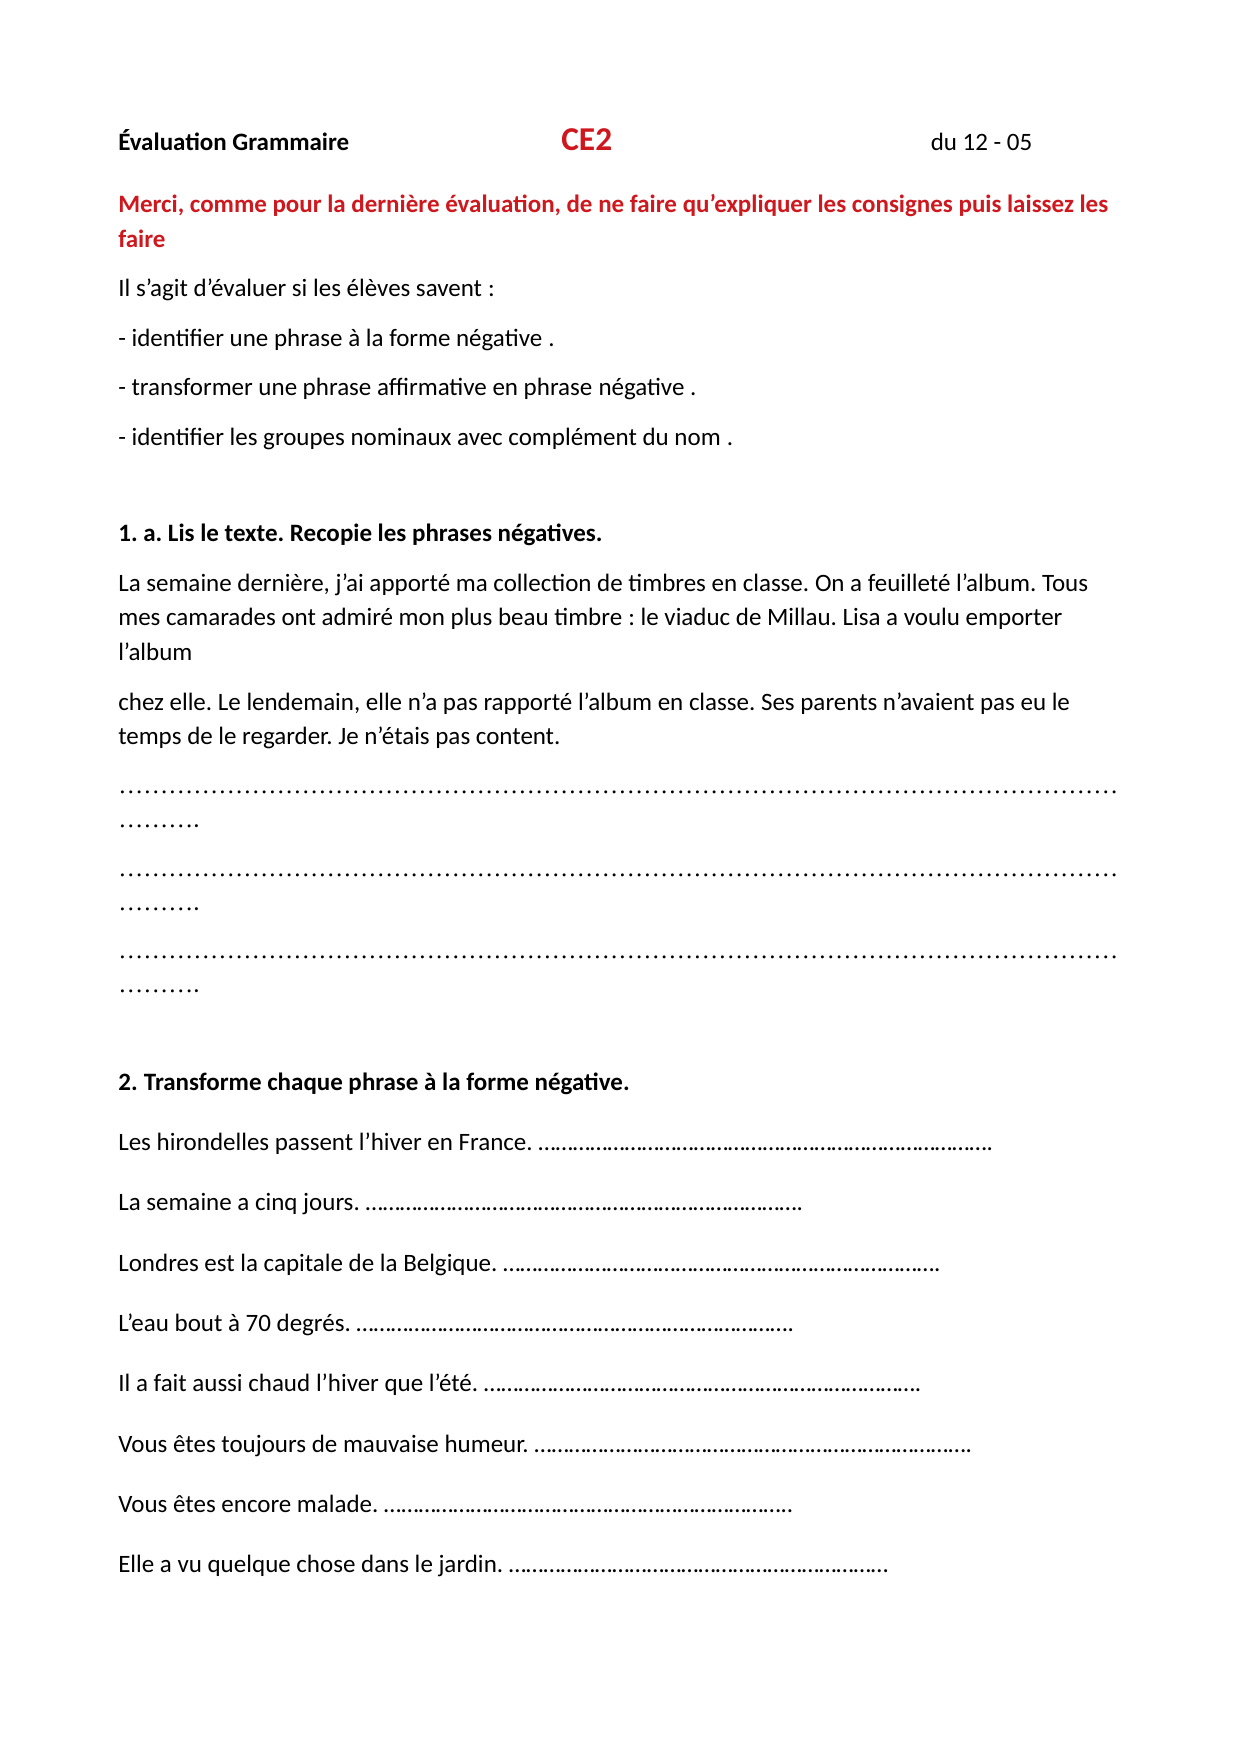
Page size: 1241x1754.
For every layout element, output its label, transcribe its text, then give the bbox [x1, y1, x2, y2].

text L’eau bout à 70 degrés. …………………………………………………………………. [118, 1307, 1122, 1338]
text La semaine dernière, j’ai apporté ma collection de timbres en classe. On a feuilleté l’album. Tous mes camarades ont admiré mon plus beau timbre : le viaduc de Millau. Lisa a voulu emporter l’album [118, 567, 1122, 667]
text - identifier les groupes nominaux avec complément du nom . [118, 421, 1122, 451]
text 1. a. Lis le texte. Recopie les phrases négatives. [118, 517, 1122, 548]
text Les hirondelles passent l’hiver en France. ……………………………………………………………………. [118, 1126, 1122, 1157]
text Vous êtes encore malade. …………………………………………………………….. [118, 1488, 1122, 1518]
text Il a fait aussi chaud l’hiver que l’été. …………………………………………………………………. [118, 1367, 1122, 1398]
text 2. Transforme chaque phrase à la forme négative. [118, 1066, 1122, 1096]
text Elle a vu quelque chose dans le jardin. ………………………………………………………… [118, 1548, 1122, 1579]
text chez elle. Le lendemain, elle n’a pas rapporté l’album en classe. Ses parents n’avaient pas eu le temps de le regarder. Je n’étais pas content. [118, 686, 1122, 751]
text La semaine a cinq jours. …………………………………………………………………. [118, 1186, 1122, 1217]
text Londres est la capitale de la Belgique. …………………………………………………………………. [118, 1247, 1122, 1277]
text …………………………………………………………………………………………………………………. [118, 853, 1122, 916]
text - transformer une phrase affirmative en phrase négative . [118, 371, 1122, 402]
text Il s’agit d’évaluer si les élèves savent : [118, 272, 1122, 303]
text Merci, comme pour la dernière évaluation, de ne faire qu’expliquer les consignes puis laissez les faire [118, 188, 1122, 254]
text …………………………………………………………………………………………………………………. [118, 770, 1122, 833]
text Vous êtes toujours de mauvaise humeur. …………………………………………………………………. [118, 1428, 1122, 1458]
text …………………………………………………………………………………………………………………. [118, 935, 1122, 999]
text - identifier une phrase à la forme négative . [118, 322, 1122, 352]
